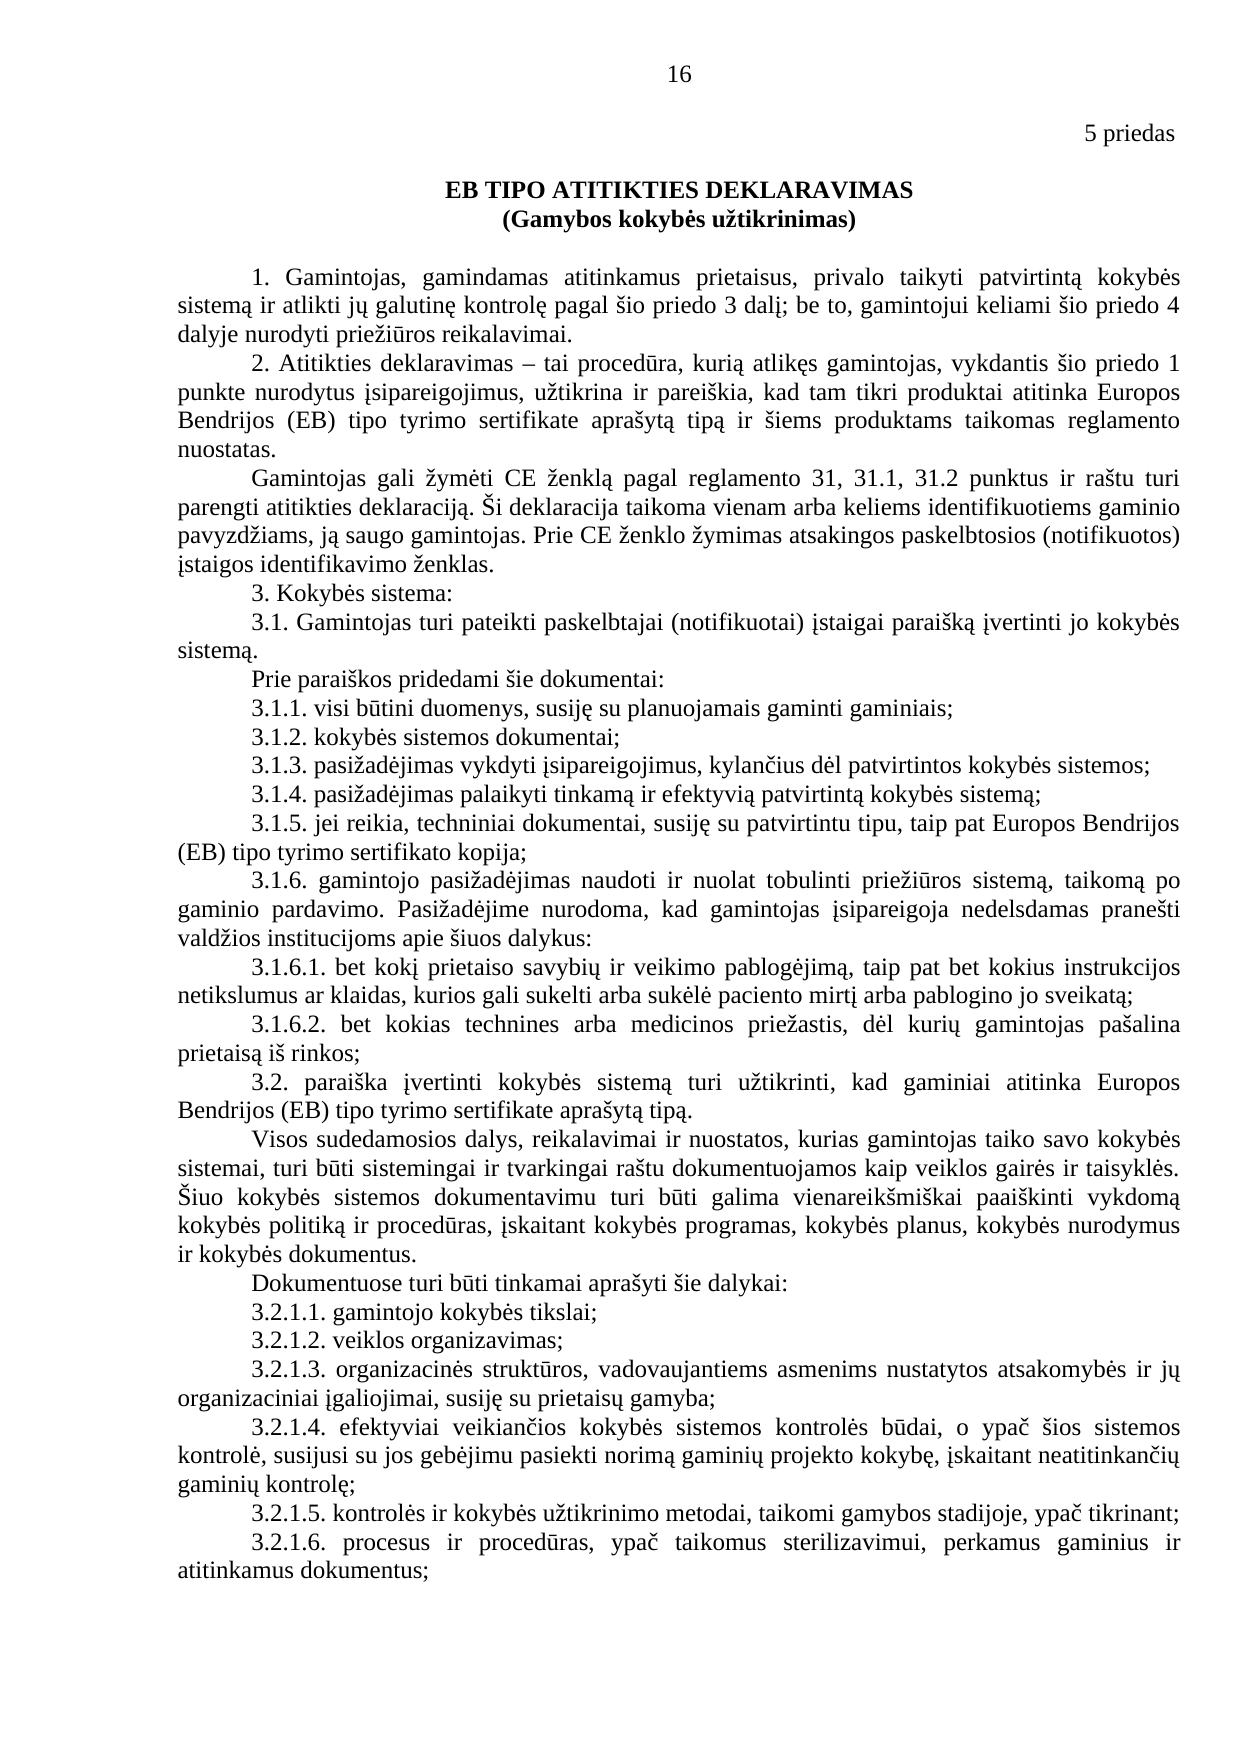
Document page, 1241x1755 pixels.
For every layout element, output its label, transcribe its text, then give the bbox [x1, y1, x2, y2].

text Prie paraiškos pridedami šie dokumentai: [177, 664, 1181, 693]
text 3.2.1.4. efektyviai veikiančios kokybės sistemos kontrolės būdai, o ypač šios sistemos kontrolė, susijusi su jos gebėjimu pasiekti norimą gaminių projekto kokybę, įskaitant neatitinkančių gaminių kontrolę; [177, 1412, 1181, 1498]
text Gamintojas gali žymėti CE ženklą pagal reglamento 31, 31.1, 31.2 punktus ir raštu turi parengti atitikties deklaraciją. Ši deklaracija taikoma vienam arba keliems identifikuotiems gaminio pavyzdžiams, ją saugo gamintojas. Prie CE ženklo žymimas atsakingos paskelbtosios (notifikuotos) įstaigos identifikavimo ženklas. [177, 463, 1181, 578]
text 3.1. Gamintojas turi pateikti paskelbtajai (notifikuotai) įstaigai paraišką įvertinti jo kokybės sistemą. [177, 607, 1181, 664]
text 3.2.1.5. kontrolės ir kokybės užtikrinimo metodai, taikomi gamybos stadijoje, ypač tikrinant; [177, 1498, 1181, 1527]
text 3.1.4. pasižadėjimas palaikyti tinkamą ir efektyvią patvirtintą kokybės sistemą; [177, 779, 1181, 808]
text 3. Kokybės sistema: [177, 578, 1181, 607]
text 2. Atitikties deklaravimas – tai procedūra, kurią atlikęs gamintojas, vykdantis šio priedo 1 punkte nurodytus įsipareigojimus, užtikrina ir pareiškia, kad tam tikri produktai atitinka Europos Bendrijos (EB) tipo tyrimo sertifikate aprašytą tipą ir šiems produktams taikomas reglamento nuostatas. [177, 348, 1181, 463]
text 3.1.5. jei reikia, techniniai dokumentai, susiję su patvirtintu tipu, taip pat Europos Bendrijos (EB) tipo tyrimo sertifikato kopija; [177, 808, 1181, 866]
text 3.1.1. visi būtini duomenys, susiję su planuojamais gaminti gaminiais; [177, 693, 1181, 722]
text 3.2.1.3. organizacinės struktūros, vadovaujantiems asmenims nustatytos atsakomybės ir jų organizaciniai įgaliojimai, susiję su prietaisų gamyba; [177, 1354, 1181, 1412]
text 1. Gamintojas, gamindamas atitinkamus prietaisus, privalo taikyti patvirtintą kokybės sistemą ir atlikti jų galutinę kontrolę pagal šio priedo 3 dalį; be to, gamintojui keliami šio priedo 4 dalyje nurodyti priežiūros reikalavimai. [177, 262, 1181, 348]
text Dokumentuose turi būti tinkamai aprašyti šie dalykai: [177, 1268, 1181, 1297]
text 3.2.1.1. gamintojo kokybės tikslai; [177, 1297, 1181, 1326]
text 3.2.1.2. veiklos organizavimas; [177, 1326, 1181, 1354]
text (Gamybos kokybės užtikrinimas) [177, 204, 1181, 233]
text 3.1.6.2. bet kokias technines arba medicinos priežastis, dėl kurių gamintojas pašalina prietaisą iš rinkos; [177, 1009, 1181, 1067]
text Visos sudedamosios dalys, reikalavimai ir nuostatos, kurias gamintojas taiko savo kokybės sistemai, turi būti sistemingai ir tvarkingai raštu dokumentuojamos kaip veiklos gairės ir taisyklės. Šiuo kokybės sistemos dokumentavimu turi būti galima vienareikšmiškai paaiškinti vykdomą kokybės politiką ir procedūras, įskaitant kokybės programas, kokybės planus, kokybės nurodymus ir kokybės dokumentus. [177, 1124, 1181, 1268]
text 3.1.2. kokybės sistemos dokumentai; [177, 722, 1181, 751]
text 3.1.6. gamintojo pasižadėjimas naudoti ir nuolat tobulinti priežiūros sistemą, taikomą po gaminio pardavimo. Pasižadėjime nurodoma, kad gamintojas įsipareigoja nedelsdamas pranešti valdžios institucijoms apie šiuos dalykus: [177, 866, 1181, 952]
text 3.2. paraiška įvertinti kokybės sistemą turi užtikrinti, kad gaminiai atitinka Europos Bendrijos (EB) tipo tyrimo sertifikate aprašytą tipą. [177, 1067, 1181, 1124]
text 5 priedas [177, 118, 1181, 147]
text 3.1.3. pasižadėjimas vykdyti įsipareigojimus, kylančius dėl patvirtintos kokybės sistemos; [177, 751, 1181, 779]
text 3.2.1.6. procesus ir procedūras, ypač taikomus sterilizavimui, perkamus gaminius ir atitinkamus dokumentus; [177, 1527, 1181, 1584]
text 3.1.6.1. bet kokį prietaiso savybių ir veikimo pablogėjimą, taip pat bet kokius instrukcijos netikslumus ar klaidas, kurios gali sukelti arba sukėlė paciento mirtį arba pablogino jo sveikatą; [177, 952, 1181, 1009]
text EB TIPO ATITIKTIES DEKLARAVIMAS [177, 176, 1181, 204]
